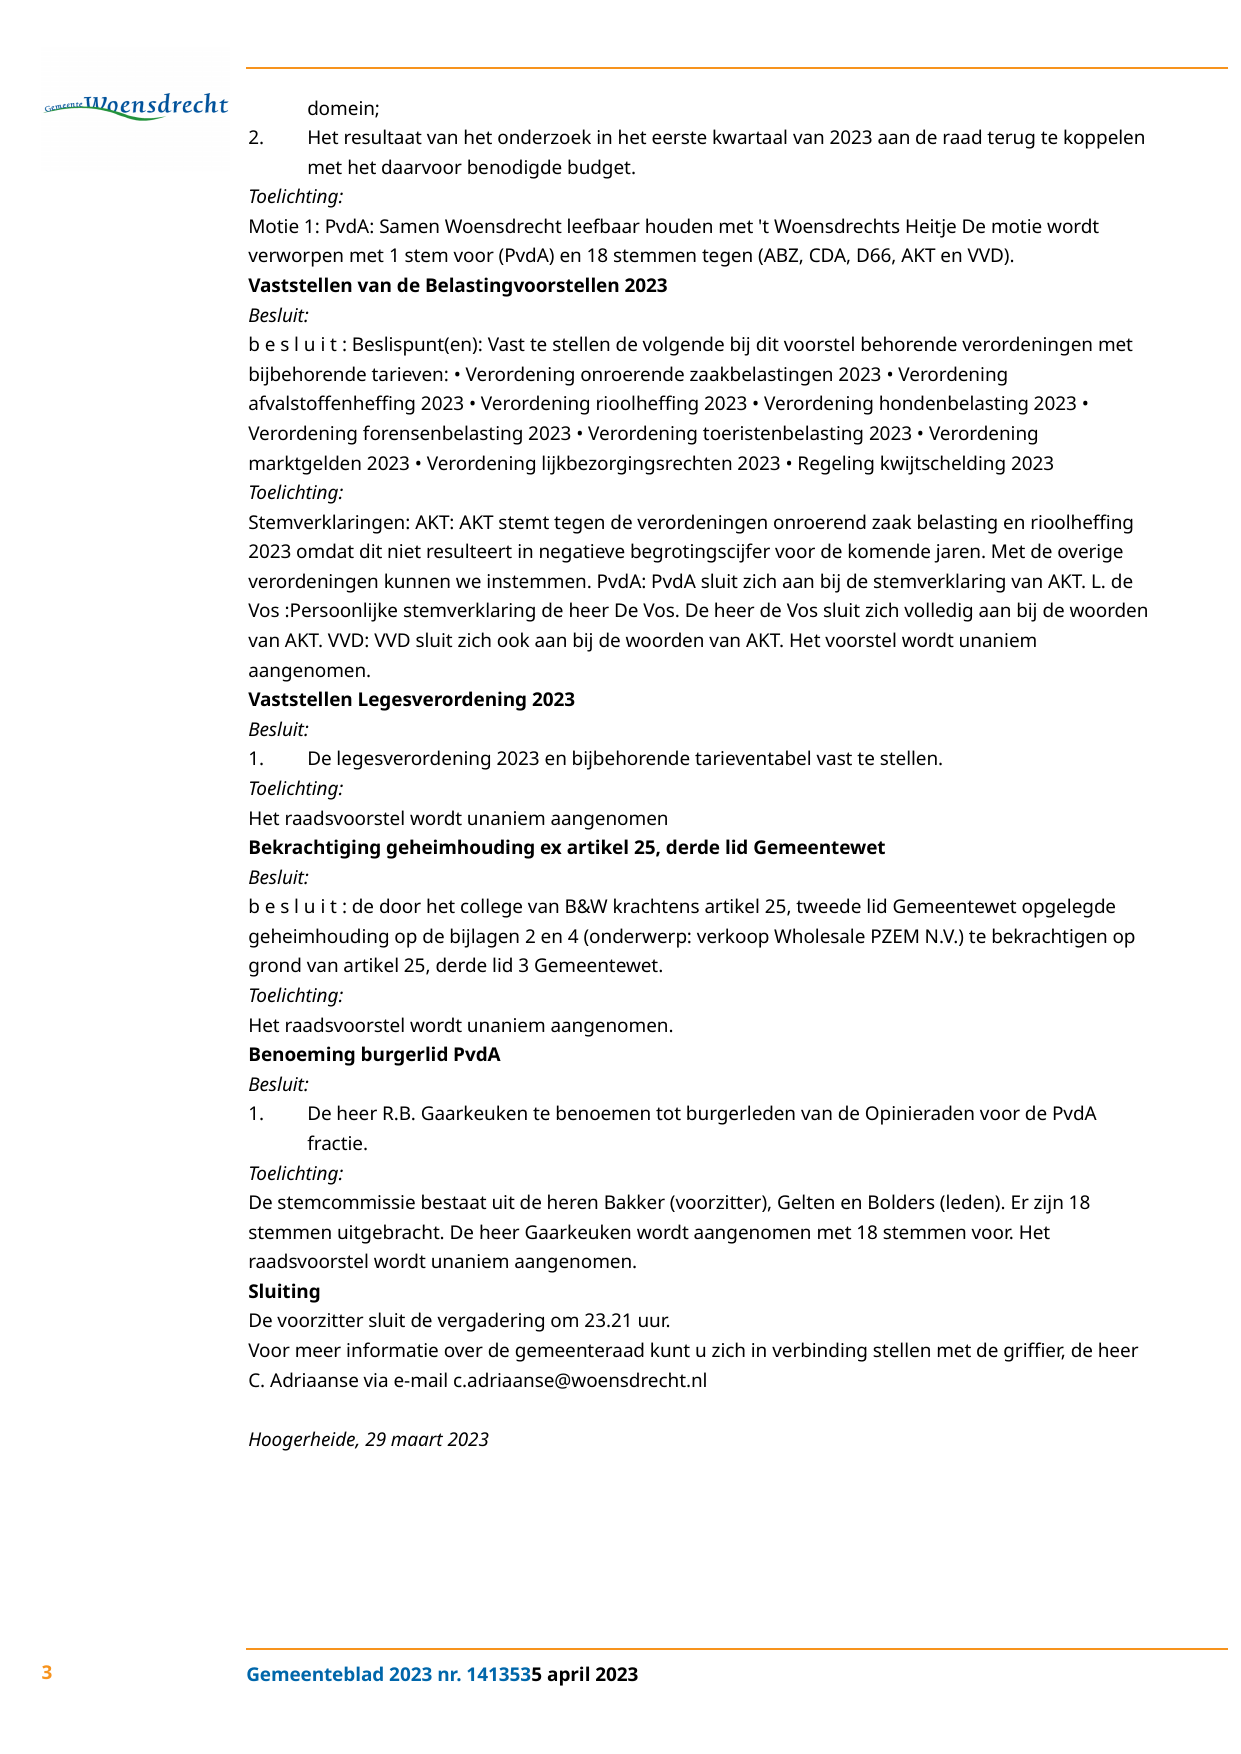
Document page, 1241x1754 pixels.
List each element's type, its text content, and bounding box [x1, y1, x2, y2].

text Vaststellen van de Belastingvoorstellen 2023 [248, 272, 1152, 298]
text Besluit: [248, 864, 1152, 890]
text b e s l u i t : Beslispunt(en): Vast te stellen de volgende bij dit voorstel behorende verordeningen met bijbehorende tarieven: • Verordening onroerende zaakbelastingen 2023 • Verordening afvalstoffenheffing 2023 • Verordening rioolheffing 2023 • Verordening hondenbelasting 2023 • Verordening forensenbelasting 2023 • Verordening toeristenbelasting 2023 • Verordening marktgelden 2023 • Verordening lijkbezorgingsrechten 2023 • Regeling kwijtschelding 2023 [248, 331, 1152, 476]
picture [41, 47, 231, 172]
text Toelichting: [248, 1160, 1152, 1186]
text Stemverklaringen: AKT: AKT stemt tegen de verordeningen onroerend zaak belasting en rioolheffing 2023 omdat dit niet resulteert in negatieve begrotingscijfer voor de komende jaren. Met de overige verordeningen kunnen we instemmen. PvdA: PvdA sluit zich aan bij de stemverklaring van AKT. L. de Vos :Persoonlijke stemverklaring de heer De Vos. De heer de Vos sluit zich volledig aan bij de woorden van AKT. VVD: VVD sluit zich ook aan bij de woorden van AKT. Het voorstel wordt unaniem aangenomen. [248, 509, 1152, 683]
text Het raadsvoorstel wordt unaniem aangenomen. [248, 1012, 1152, 1038]
list De legesverordening 2023 en bijbehorende tarieventabel vast te stellen. [248, 746, 1152, 771]
text Sluiting [248, 1278, 1152, 1304]
text De stemcommissie bestaat uit de heren Bakker (voorzitter), Gelten en Bolders (leden). Er zijn 18 stemmen uitgebracht. De heer Gaarkeuken wordt aangenomen met 18 stemmen voor. Het raadsvoorstel wordt unaniem aangenomen. [248, 1189, 1152, 1274]
text Het raadsvoorstel wordt unaniem aangenomen [248, 805, 1152, 831]
text Toelichting: [248, 479, 1152, 505]
text Toelichting: [248, 183, 1152, 209]
text Voor meer informatie over de gemeenteraad kunt u zich in verbinding stellen met de griffier, de heer C. Adriaanse via e-mail c.adriaanse@woensdrecht.nl [248, 1337, 1152, 1393]
text Vaststellen Legesverordening 2023 [248, 686, 1152, 712]
list domein; [248, 95, 1152, 121]
text Besluit: [248, 716, 1152, 742]
text Hoogerheide, 29 maart 2023 [248, 1426, 1152, 1452]
text b e s l u i t : de door het college van B&W krachtens artikel 25, tweede lid Gemeentewet opgelegde geheimhouding op de bijlagen 2 en 4 (onderwerp: verkoop Wholesale PZEM N.V.) te bekrachtigen op grond van artikel 25, derde lid 3 Gemeentewet. [248, 893, 1152, 978]
text Toelichting: [248, 775, 1152, 801]
text Motie 1: PvdA: Samen Woensdrecht leefbaar houden met 't Woensdrechts Heitje De motie wordt verworpen met 1 stem voor (PvdA) en 18 stemmen tegen (ABZ, CDA, D66, AKT en VVD). [248, 213, 1152, 268]
text De voorzitter sluit de vergadering om 23.21 uur. [248, 1308, 1152, 1333]
text Toelichting: [248, 982, 1152, 1008]
text Besluit: [248, 1071, 1152, 1097]
text Bekrachtiging geheimhouding ex artikel 25, derde lid Gemeentewet [248, 834, 1152, 860]
text Besluit: [248, 302, 1152, 328]
text Benoeming burgerlid PvdA [248, 1041, 1152, 1067]
list De heer R.B. Gaarkeuken te benoemen tot burgerleden van de Opinieraden voor de PvdA fractie. [248, 1101, 1152, 1156]
list Het resultaat van het onderzoek in het eerste kwartaal van 2023 aan de raad terug te koppelen met het daarvoor benodigde budget. [248, 124, 1152, 180]
